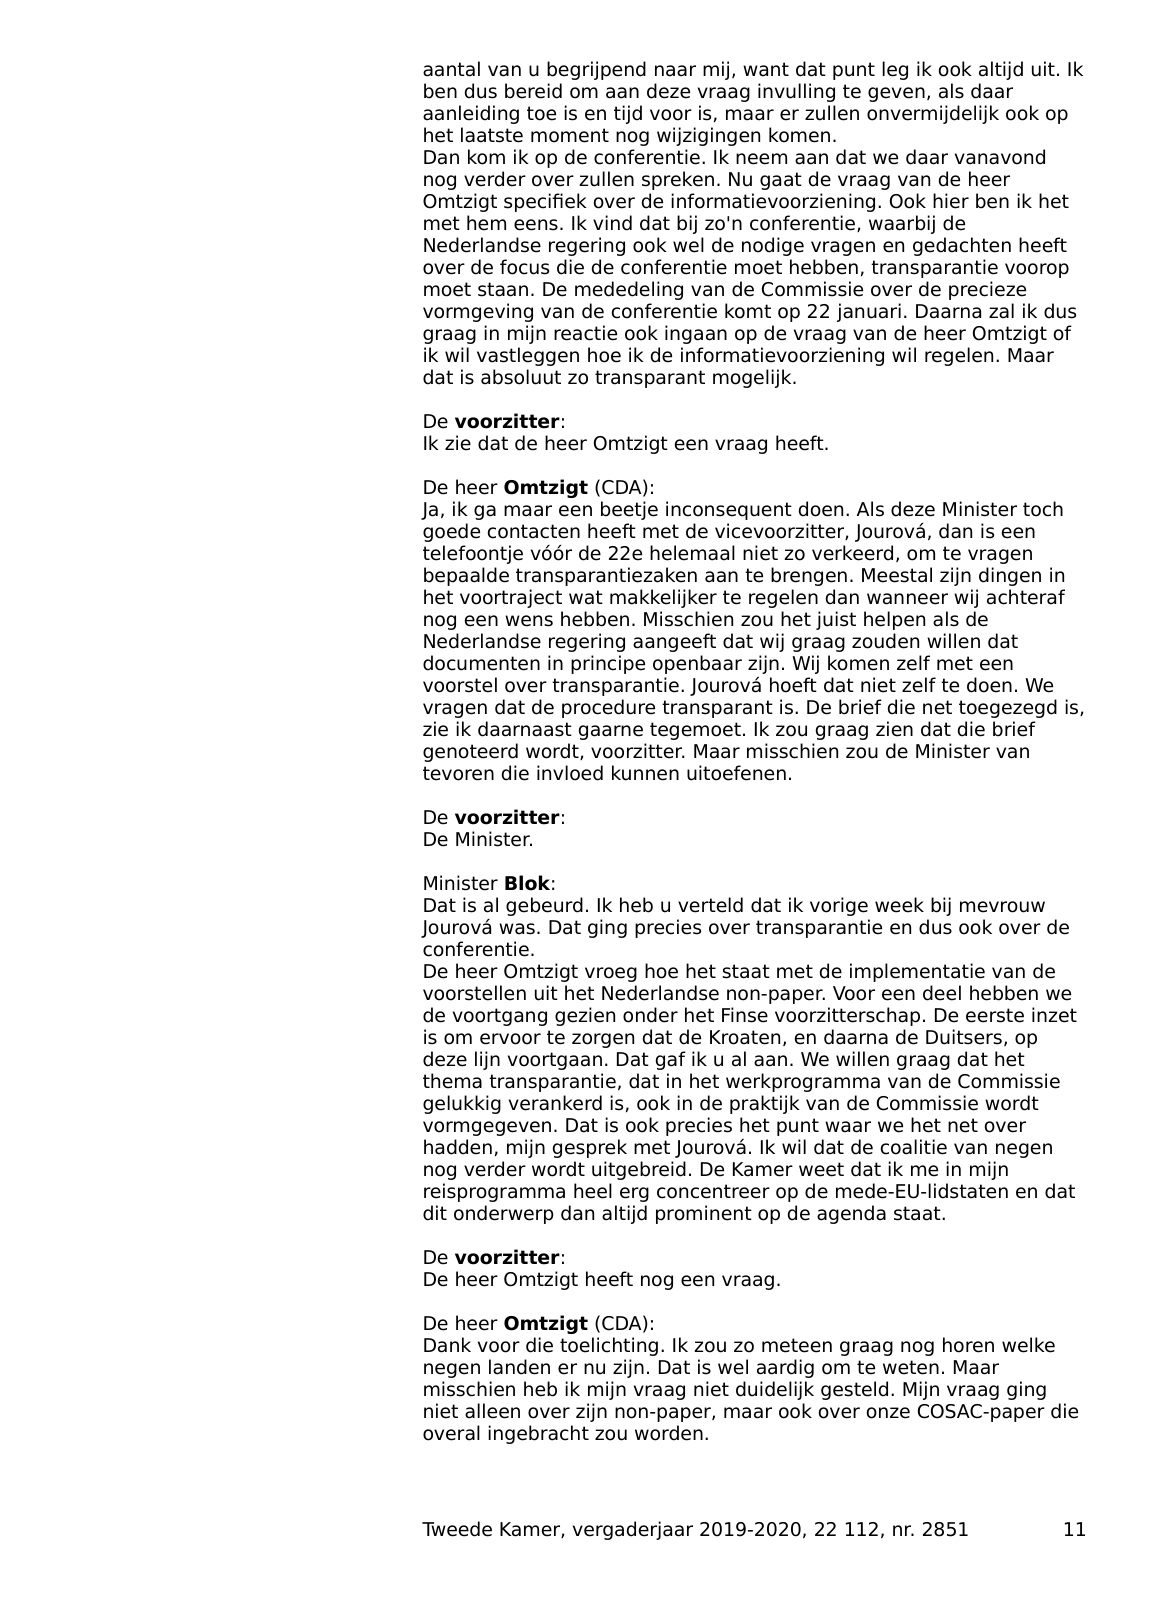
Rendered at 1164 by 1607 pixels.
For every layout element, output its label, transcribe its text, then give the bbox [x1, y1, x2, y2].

text Ik zie dat de heer Omtzigt een vraag heeft. [422, 433, 1087, 455]
text Dan kom ik op de conferentie. Ik neem aan dat we daar vanavond nog verder over zullen spreken. Nu gaat de vraag van de heer Omtzigt specifiek over de informatievoorziening. Ook hier ben ik het met hem eens. Ik vind dat bij zo'n conferentie, waarbij de Nederlandse regering ook wel de nodige vragen en gedachten heeft over de focus die de conferentie moet hebben, transparantie voorop moet staan. De mededeling van de Commissie over de precieze vormgeving van de conferentie komt op 22 januari. Daarna zal ik dus graag in mijn reactie ook ingaan op de vraag van de heer Omtzigt of ik wil vastleggen hoe ik de informatievoorziening wil regelen. Maar dat is absoluut zo transparant mogelijk. [422, 147, 1087, 389]
text De voorzitter: [422, 1247, 1087, 1269]
text De voorzitter: [422, 807, 1087, 829]
text De Minister. [422, 829, 1087, 851]
text De heer Omtzigt heeft nog een vraag. [422, 1269, 1087, 1291]
text De voorzitter: [422, 411, 1087, 433]
text De heer Omtzigt (CDA): [422, 477, 1087, 499]
text Dat is al gebeurd. Ik heb u verteld dat ik vorige week bij mevrouw Jourová was. Dat ging precies over transparantie en dus ook over de conferentie. [422, 895, 1087, 961]
text Ja, ik ga maar een beetje inconsequent doen. Als deze Minister toch goede contacten heeft met de vicevoorzitter, Jourová, dan is een telefoontje vóór de 22e helemaal niet zo verkeerd, om te vragen bepaalde transparantiezaken aan te brengen. Meestal zijn dingen in het voortraject wat makkelijker te regelen dan wanneer wij achteraf nog een wens hebben. Misschien zou het juist helpen als de Nederlandse regering aangeeft dat wij graag zouden willen dat documenten in principe openbaar zijn. Wij komen zelf met een voorstel over transparantie. Jourová hoeft dat niet zelf te doen. We vragen dat de procedure transparant is. De brief die net toegezegd is, zie ik daarnaast gaarne tegemoet. Ik zou graag zien dat die brief genoteerd wordt, voorzitter. Maar misschien zou de Minister van tevoren die invloed kunnen uitoefenen. [422, 499, 1087, 785]
text aantal van u begrijpend naar mij, want dat punt leg ik ook altijd uit. Ik ben dus bereid om aan deze vraag invulling te geven, als daar aanleiding toe is en tijd voor is, maar er zullen onvermijdelijk ook op het laatste moment nog wijzigingen komen. [422, 59, 1087, 147]
text Minister Blok: [422, 873, 1087, 895]
text De heer Omtzigt vroeg hoe het staat met de implementatie van de voorstellen uit het Nederlandse non-paper. Voor een deel hebben we de voortgang gezien onder het Finse voorzitterschap. De eerste inzet is om ervoor te zorgen dat de Kroaten, en daarna de Duitsers, op deze lijn voortgaan. Dat gaf ik u al aan. We willen graag dat het thema transparantie, dat in het werkprogramma van de Commissie gelukkig verankerd is, ook in de praktijk van de Commissie wordt vormgegeven. Dat is ook precies het punt waar we het net over hadden, mijn gesprek met Jourová. Ik wil dat de coalitie van negen nog verder wordt uitgebreid. De Kamer weet dat ik me in mijn reisprogramma heel erg concentreer op de mede-EU-lidstaten en dat dit onderwerp dan altijd prominent op de agenda staat. [422, 961, 1087, 1225]
text Dank voor die toelichting. Ik zou zo meteen graag nog horen welke negen landen er nu zijn. Dat is wel aardig om te weten. Maar misschien heb ik mijn vraag niet duidelijk gesteld. Mijn vraag ging niet alleen over zijn non-paper, maar ook over onze COSAC-paper die overal ingebracht zou worden. [422, 1335, 1087, 1445]
text De heer Omtzigt (CDA): [422, 1313, 1087, 1335]
